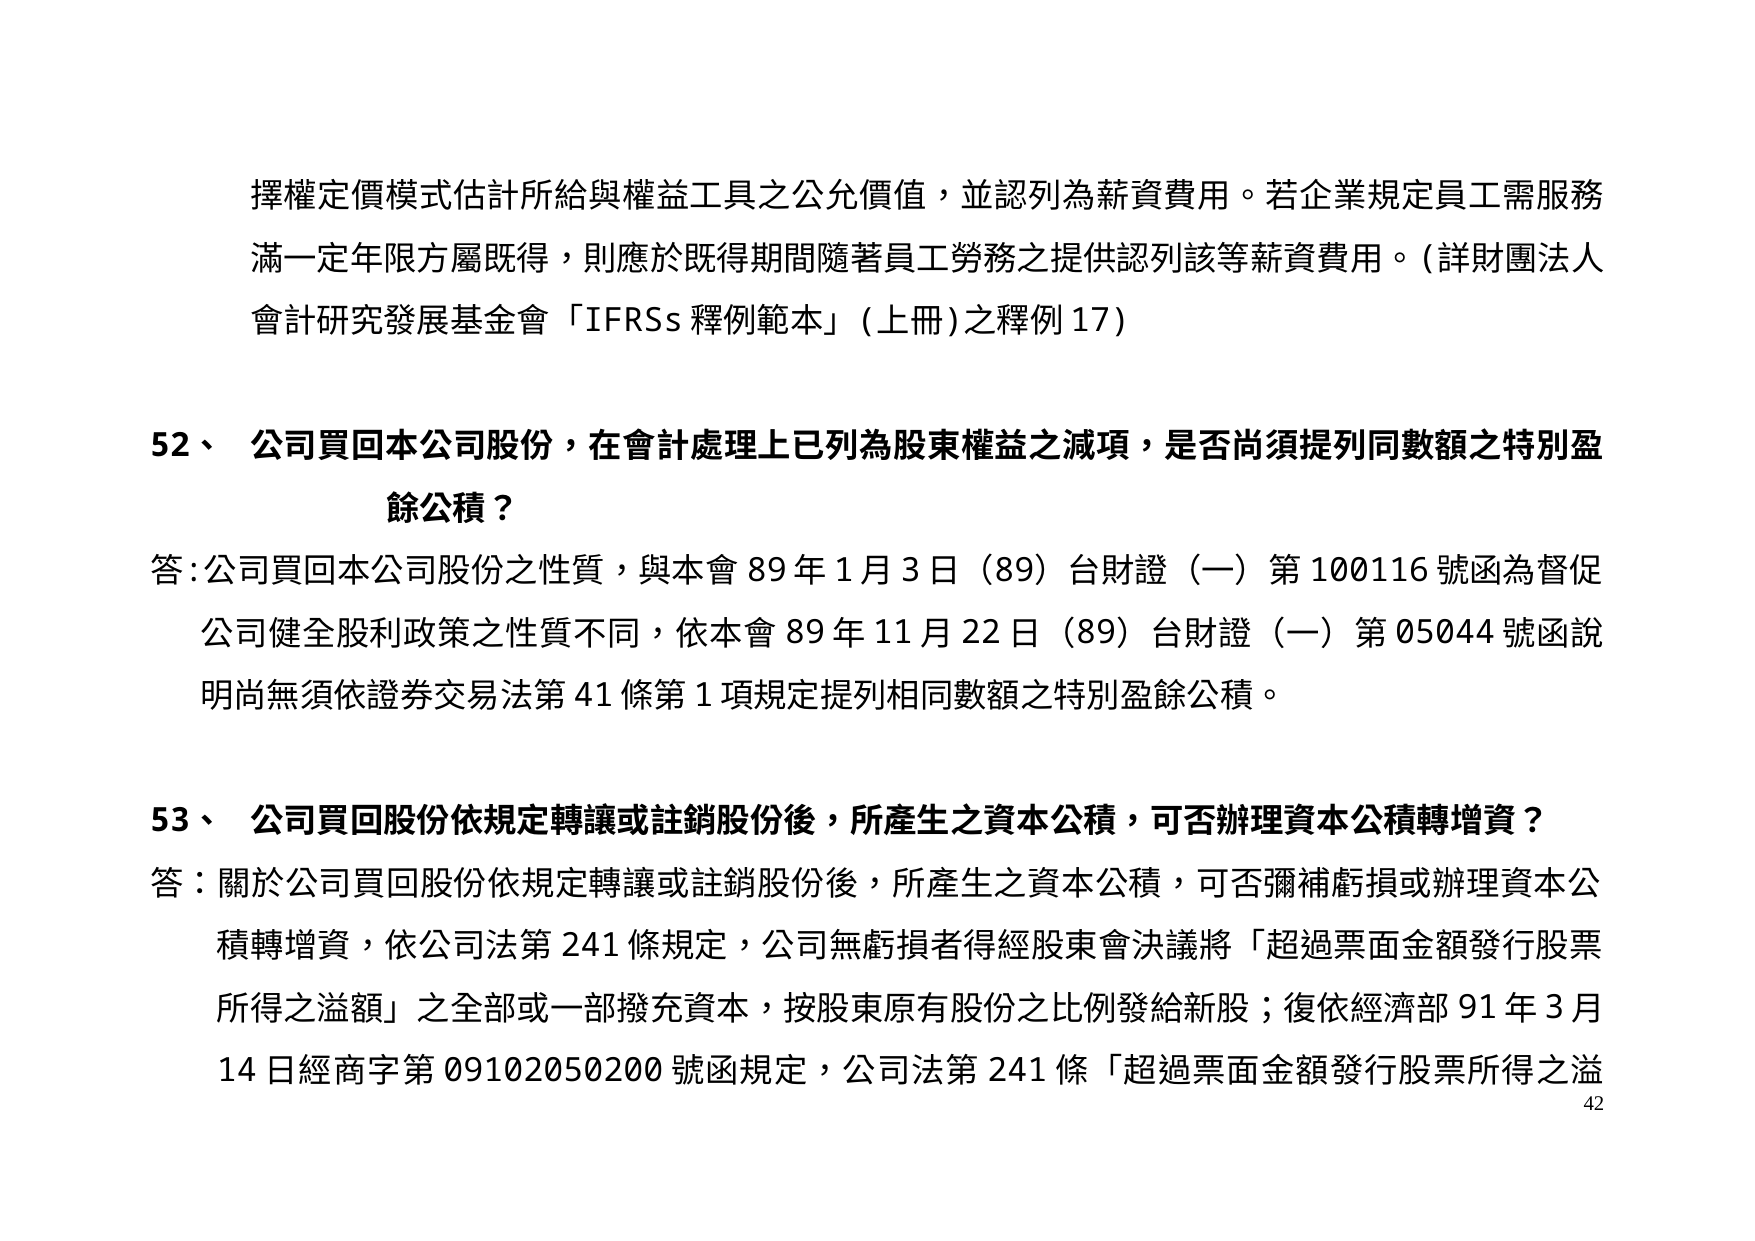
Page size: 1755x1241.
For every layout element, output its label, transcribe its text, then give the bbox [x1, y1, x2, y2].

list 公司買回本公司股份，在會計處理上已列為股東權益之減項，是否尚須提列同數額之特別盈餘公積？ [150, 401, 1604, 526]
list 公司買回股份依規定轉讓或註銷股份後，所產生之資本公積，可否辦理資本公積轉增資？ [150, 776, 1604, 839]
text （二）另有關企業以庫藏股票轉讓予員工之會計處理，依財團法人會計研究發展基金會102年10月21日(102)基秘字第0000000272號函「員工分紅及股份基礎給付」國際財務報導準則IFRS問答之規定，企業以庫藏股票轉讓予員工以獎酬員工者，無論是否以低於買回成本轉讓，其勞務成本之計算，應依國際財務報導準則第2號「股份基礎給付」之規定，於給與日依選擇權定價模式估計所給與權益工具之公允價值，並認列為薪資費用。若企業規定員工需服務滿一定年限方屬既得，則應於既得期間隨著員工勞務之提供認列該等薪資費用。(詳財團法人會計研究發展基金會「IFRSs釋例範本」(上冊)之釋例17) [150, 151, 1604, 339]
text 答:公司買回本公司股份之性質，與本會89年1月3日（89）台財證（一）第100116號函為督促公司健全股利政策之性質不同，依本會89年11月22日（89）台財證（一）第05044號函說明尚無須依證券交易法第41條第1項規定提列相同數額之特別盈餘公積。 [150, 526, 1604, 714]
text 答：關於公司買回股份依規定轉讓或註銷股份後，所產生之資本公積，可否彌補虧損或辦理資本公積轉增資，依公司法第241條規定，公司無虧損者得經股東會決議將「超過票面金額發行股票所得之溢額」之全部或一部撥充資本，按股東原有股份之比例發給新股；復依經濟部91年3月14日經商字第09102050200號函規定，公司法第241條「超過票面金額發行股票所得之溢 [150, 839, 1604, 1089]
